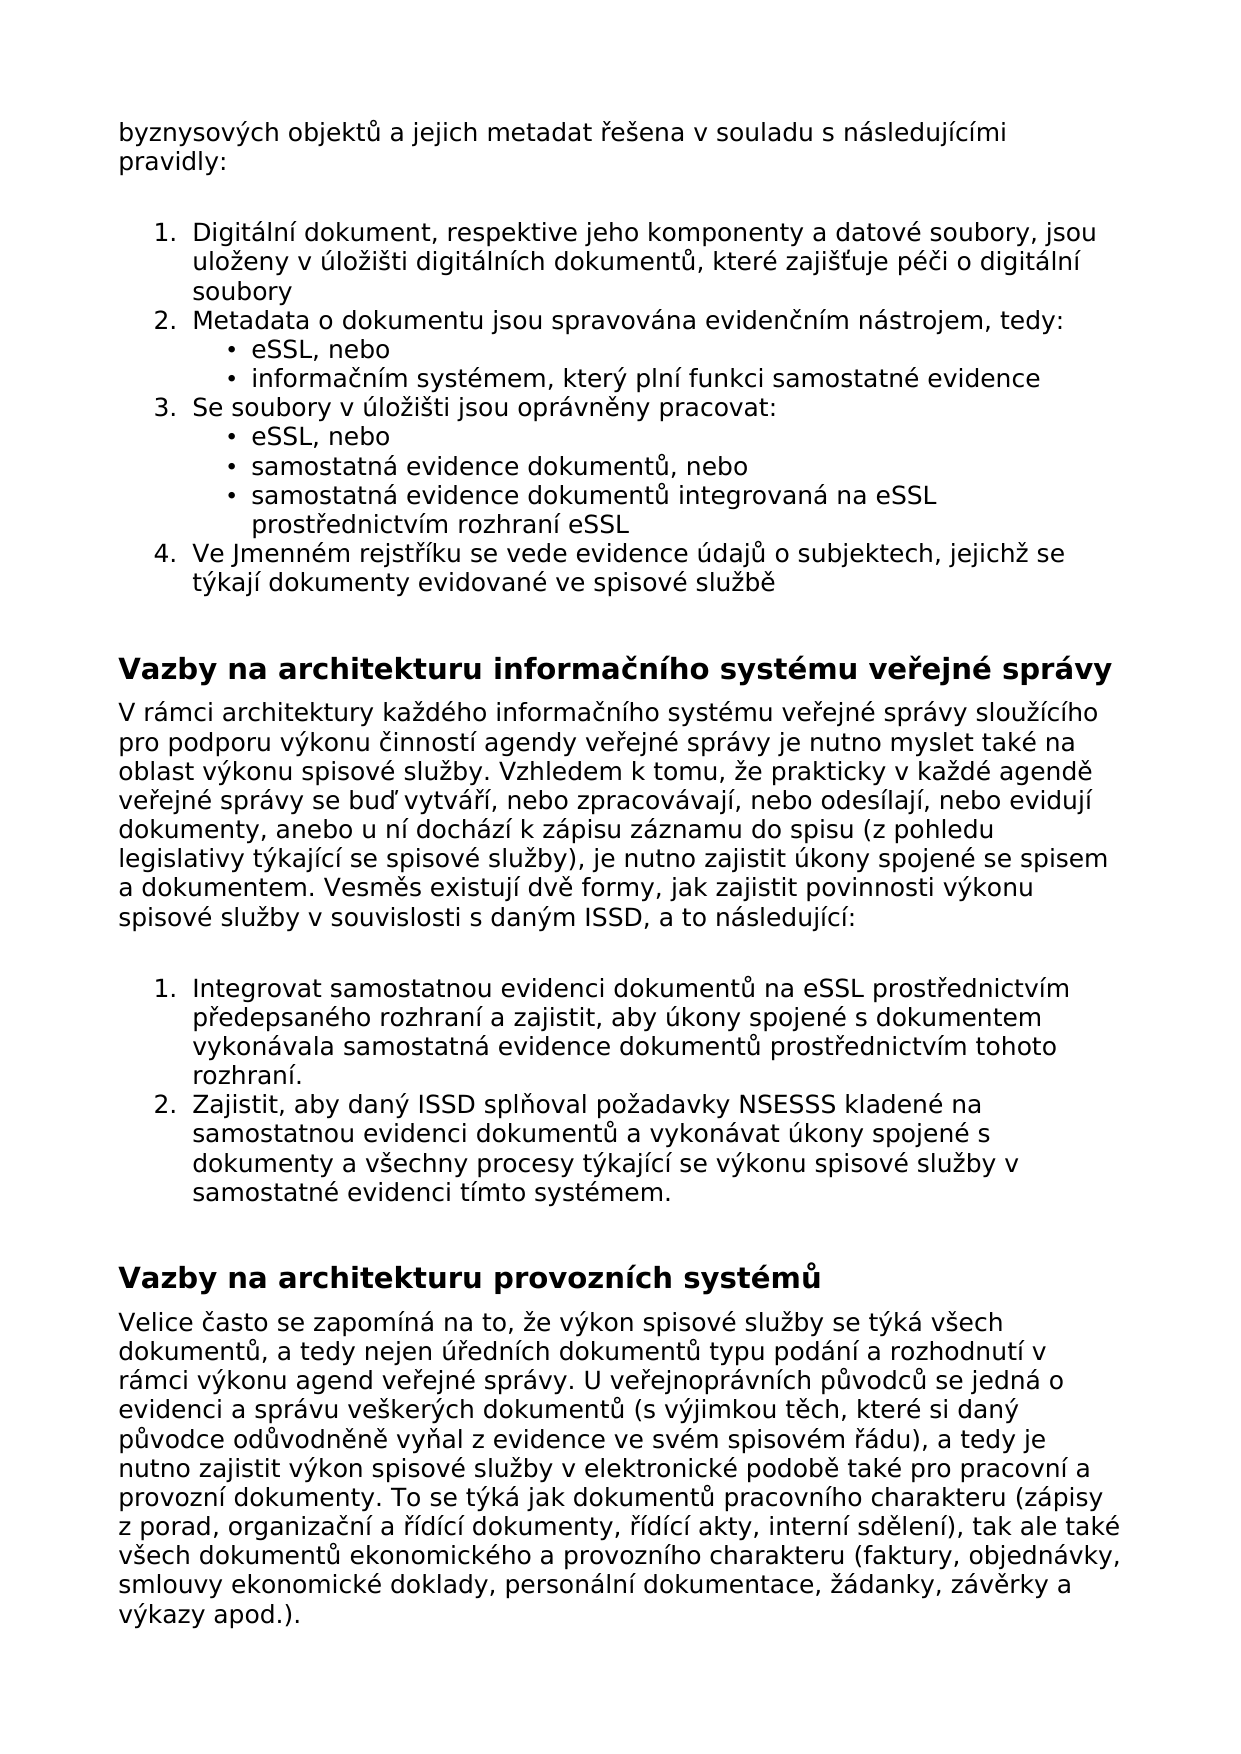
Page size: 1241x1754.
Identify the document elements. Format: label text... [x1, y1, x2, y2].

list informačním systémem, který plní funkci samostatné evidence [236, 364, 1122, 393]
list samostatná evidence dokumentů, nebo [236, 452, 1122, 481]
list Integrovat samostatnou evidenci dokumentů na eSSL prostřednictvím předepsaného rozhraní a zajistit, aby úkony spojené s dokumentem vykonávala samostatná evidence dokumentů prostřednictvím tohoto rozhraní. [177, 974, 1122, 1091]
list Se soubory v úložišti jsou oprávněny pracovat: [177, 393, 1122, 423]
list samostatná evidence dokumentů integrovaná na eSSL prostřednictvím rozhraní eSSL [236, 481, 1122, 539]
list eSSL, nebo [236, 335, 1122, 364]
list eSSL, nebo [236, 423, 1122, 452]
text Velice často se zapomíná na to, že výkon spisové služby se týká všech dokumentů, a tedy nejen úředních dokumentů typu podání a rozhodnutí v rámci výkonu agend veřejné správy. U veřejnoprávních původců se jedná o evidenci a správu veškerých dokumentů (s výjimkou těch, které si daný původce odůvodněně vyňal z evidence ve svém spisovém řádu), a tedy je nutno zajistit výkon spisové služby v elektronické podobě také pro pracovní a provozní dokumenty. To se týká jak dokumentů pracovního charakteru (zápisy z porad, organizační a řídící dokumenty, řídící akty, interní sdělení), tak ale také všech dokumentů ekonomického a provozního charakteru (faktury, objednávky, smlouvy ekonomické doklady, personální dokumentace, žádanky, závěrky a výkazy apod.). [118, 1308, 1122, 1629]
list Metadata o dokumentu jsou spravována evidenčním nástrojem, tedy: [177, 306, 1122, 335]
subtitle Vazby na architekturu provozních systémů [118, 1262, 1122, 1296]
text V rámci architektury každého informačního systému veřejné správy sloužícího pro podporu výkonu činností agendy veřejné správy je nutno myslet také na oblast výkonu spisové služby. Vzhledem k tomu, že prakticky v každé agendě veřejné správy se buď vytváří, nebo zpracovávají, nebo odesílají, nebo evidují dokumenty, anebo u ní dochází k zápisu záznamu do spisu (z pohledu legislativy týkající se spisové služby), je nutno zajistit úkony spojené se spisem a dokumentem. Vesměs existují dvě formy, jak zajistit povinnosti výkonu spisové služby v souvislosti s daným ISSD, a to následující: [118, 698, 1122, 932]
list Ve Jmenném rejstříku se vede evidence údajů o subjektech, jejichž se týkají dokumenty evidované ve spisové službě [177, 539, 1122, 598]
text byznysových objektů a jejich metadat řešena v souladu s následujícími pravidly: [118, 118, 1122, 176]
list Digitální dokument, respektive jeho komponenty a datové soubory, jsou uloženy v úložišti digitálních dokumentů, které zajišťuje péči o digitální soubory [177, 218, 1122, 306]
list Zajistit, aby daný ISSD splňoval požadavky NSESSS kladené na samostatnou evidenci dokumentů a vykonávat úkony spojené s dokumenty a všechny procesy týkající se výkonu spisové služby v samostatné evidenci tímto systémem. [177, 1091, 1122, 1207]
subtitle Vazby na architekturu informačního systému veřejné správy [118, 652, 1122, 686]
